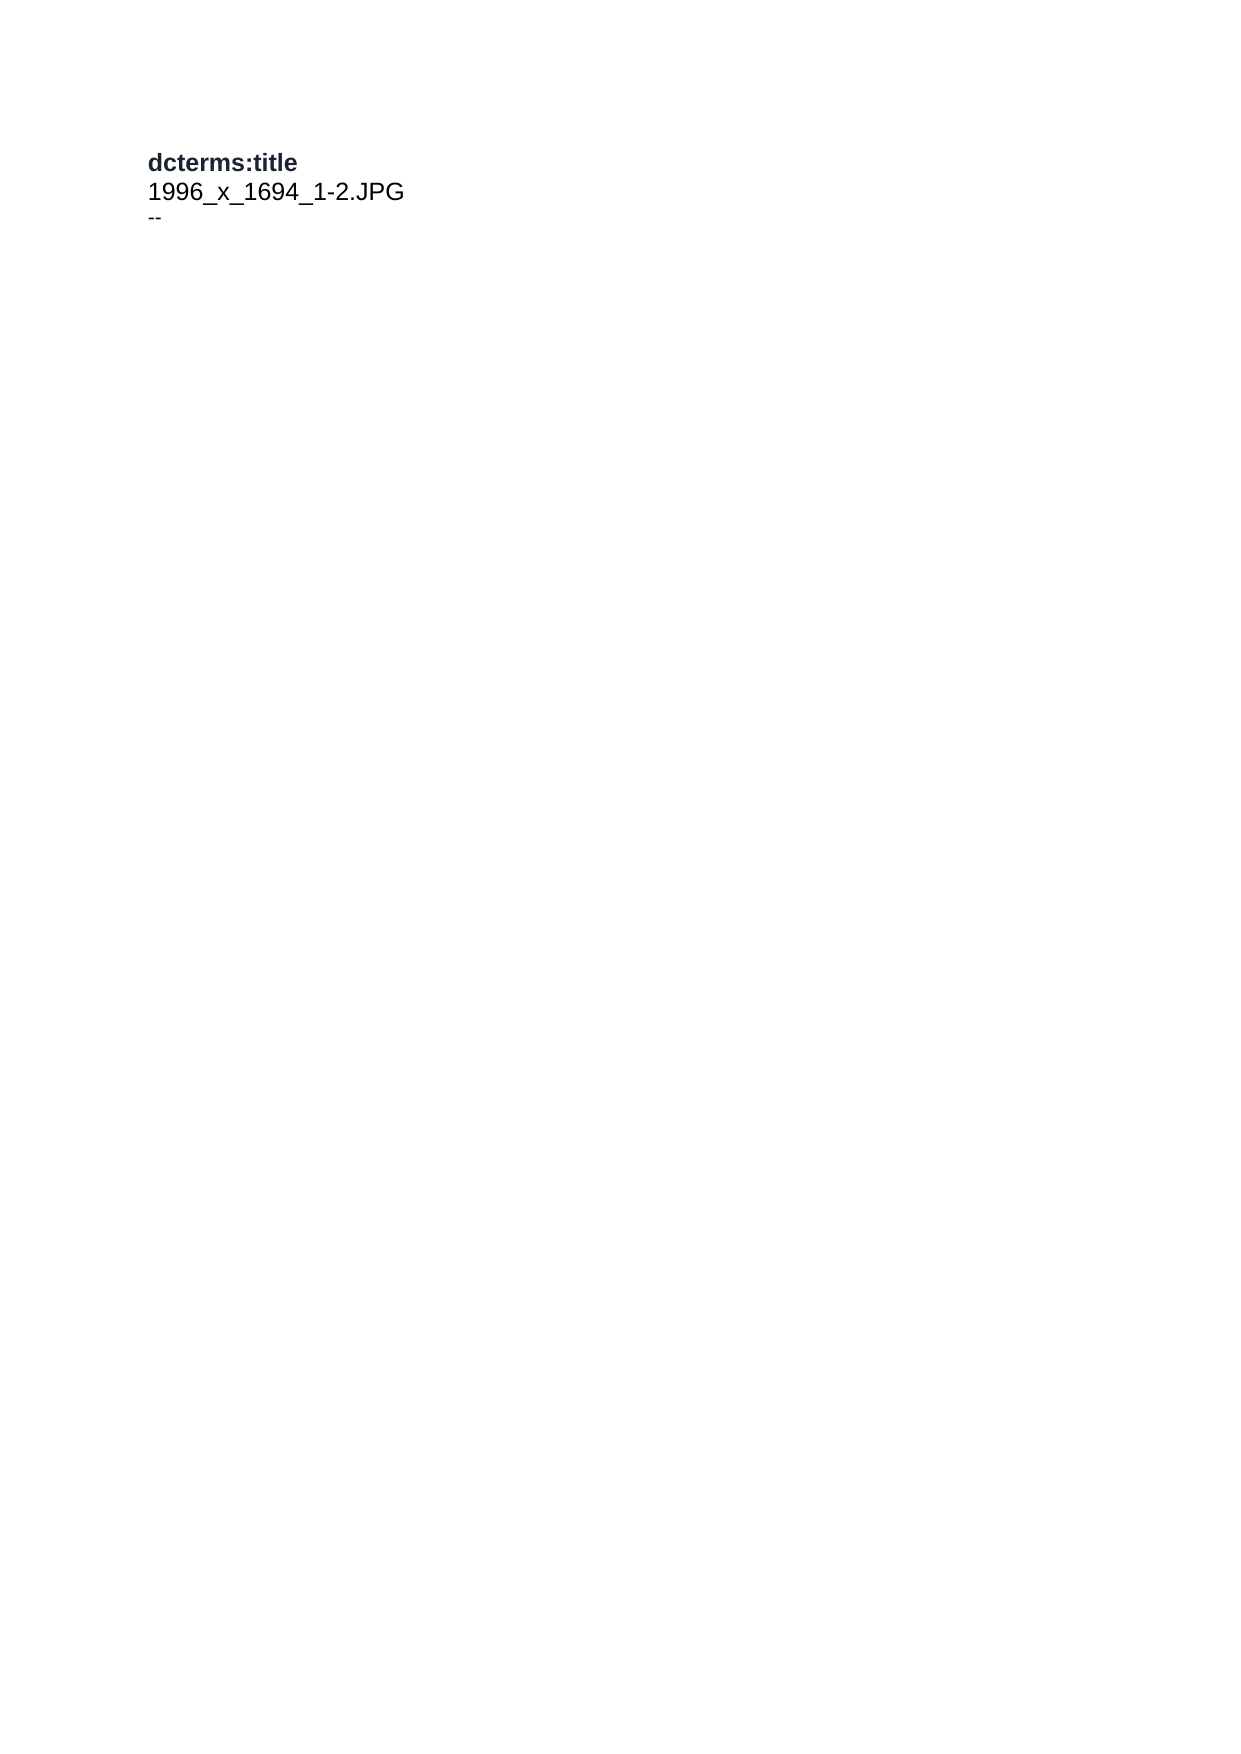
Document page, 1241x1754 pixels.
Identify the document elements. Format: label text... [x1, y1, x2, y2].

text 1996_x_1694_1-2.JPG [148, 176, 1092, 205]
text dcterms:title [148, 148, 1092, 176]
text -- [148, 205, 1092, 229]
